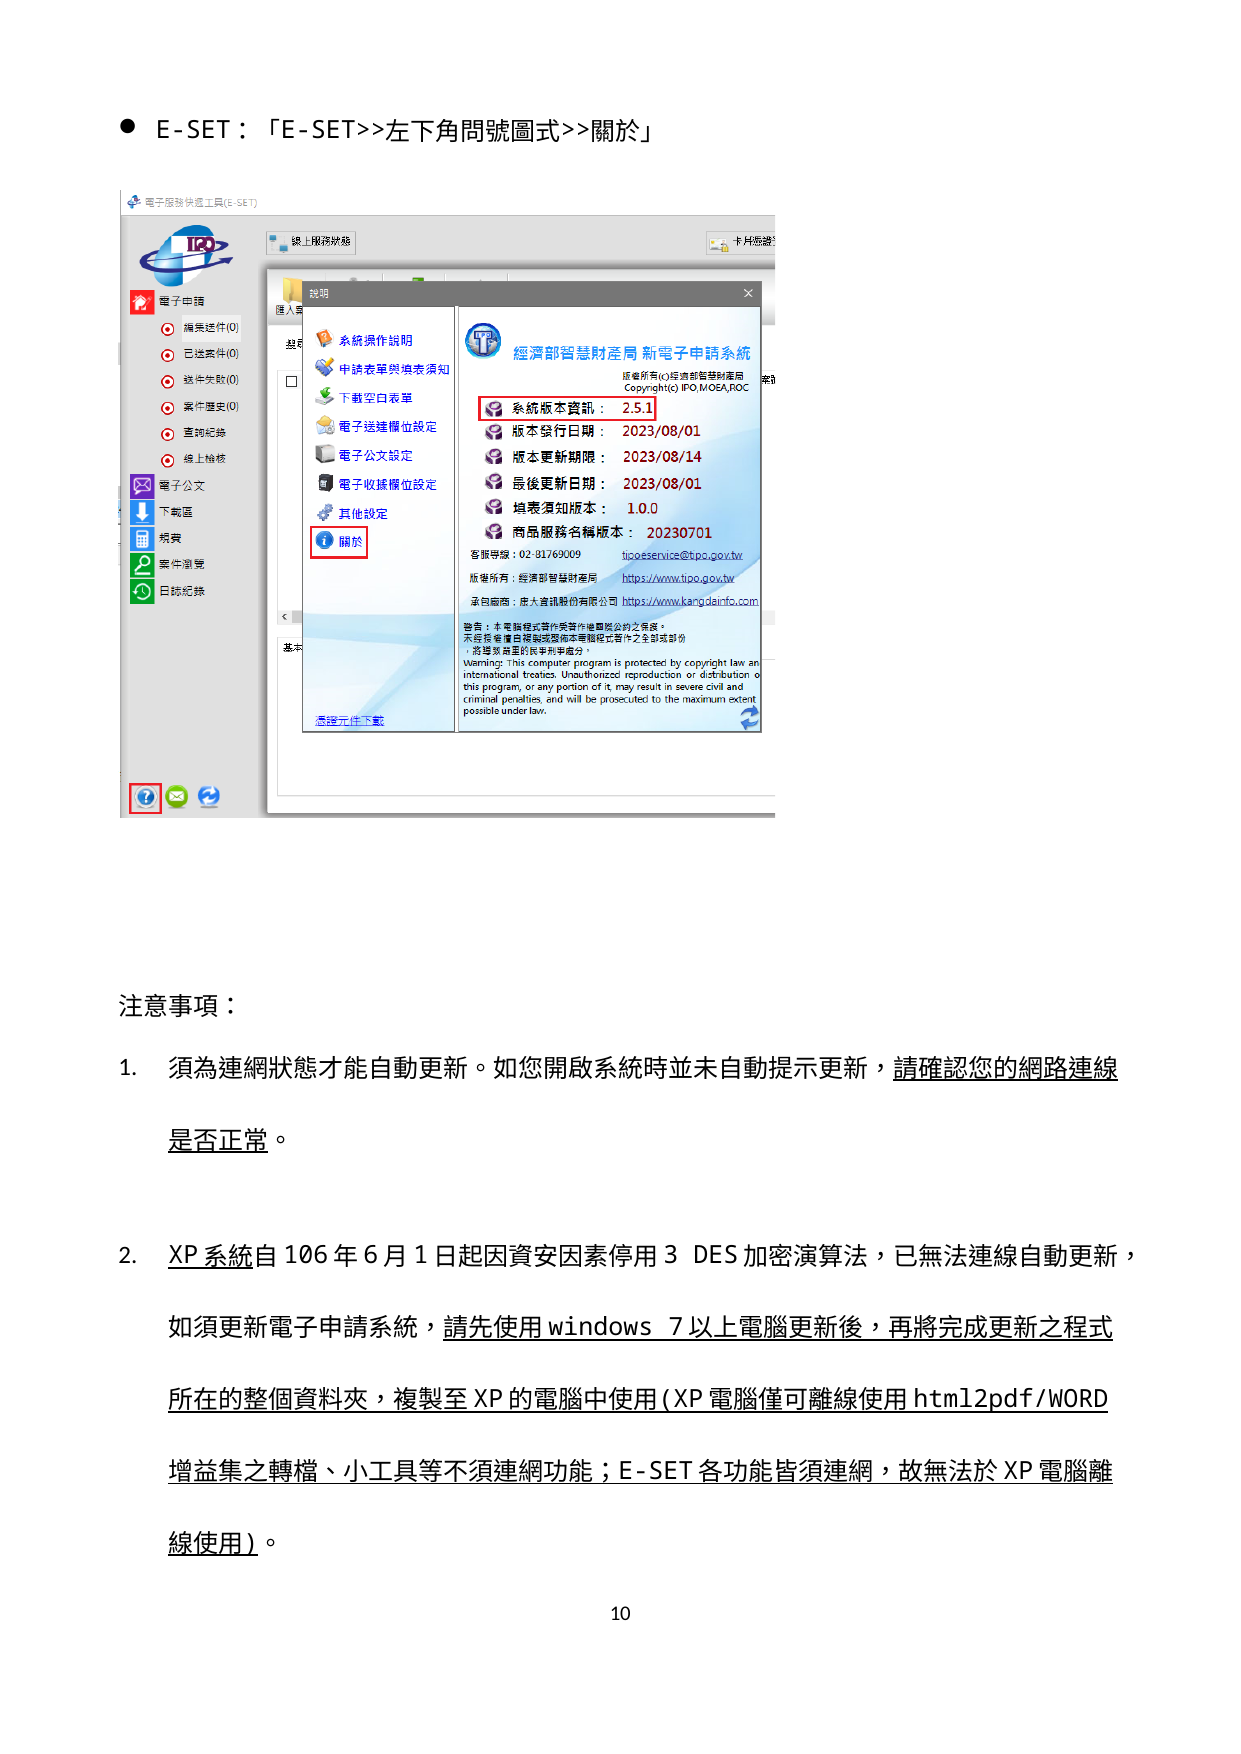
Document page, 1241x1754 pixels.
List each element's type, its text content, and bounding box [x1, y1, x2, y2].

text 注意事項： [118, 962, 1122, 1025]
list 須為連網狀態才能自動更新。如您開啟系統時並未自動提示更新，請確認您的網路連線是否正常。 [118, 1025, 1122, 1159]
list XP系統自106年6月1日起因資安因素停用3 DES加密演算法，已無法連線自動更新，如須更新電子申請系統，請先使用windows 7以上電腦更新後，再將完成更新之程式所在的整個資料夾，複製至XP的電腦中使用(XP電腦僅可離線使用html2pdf/WORD增益集之轉檔、小工具等不須連網功能；E-SET各功能皆須連網，故無法於XP電腦離線使用)。 [118, 1212, 1122, 1562]
list E-SET：「E-SET>>左下角問號圖式>>關於」 [118, 87, 1122, 150]
